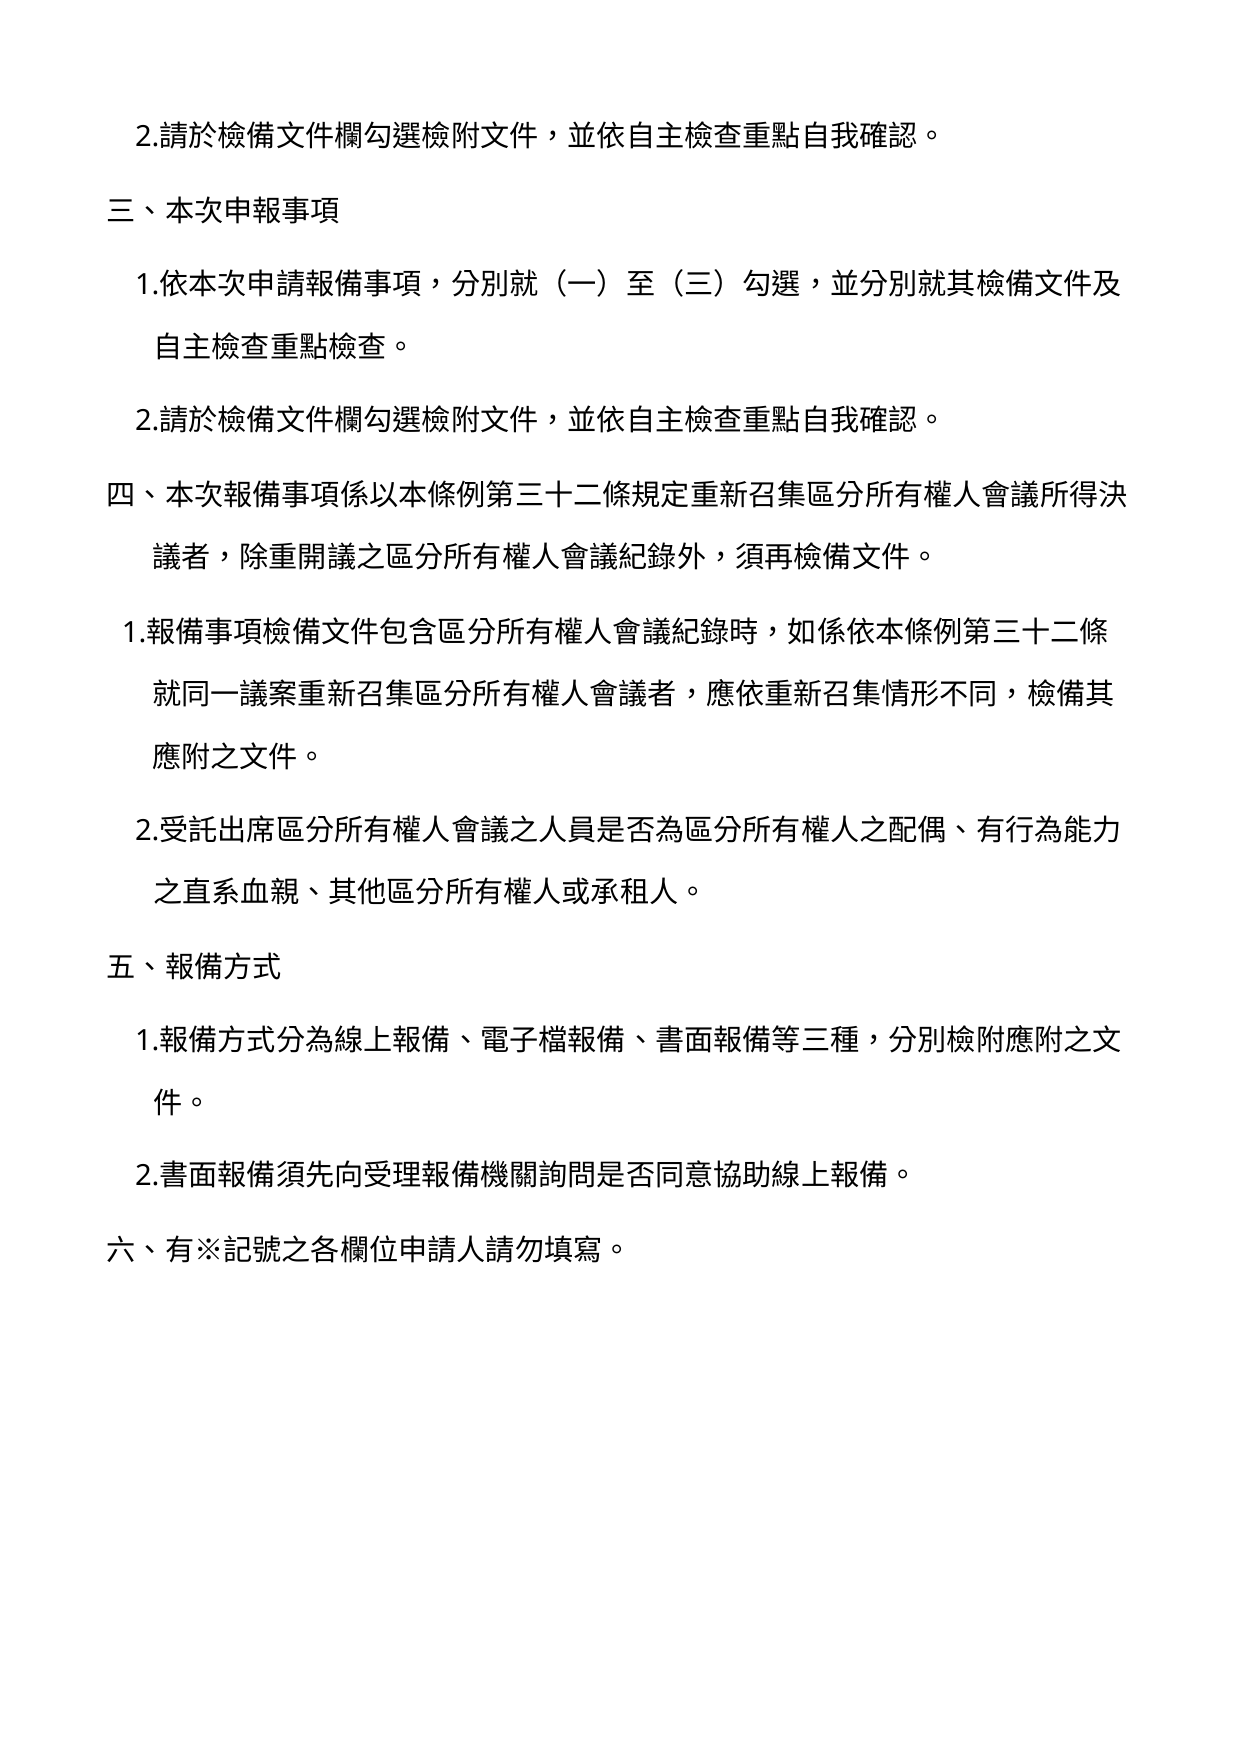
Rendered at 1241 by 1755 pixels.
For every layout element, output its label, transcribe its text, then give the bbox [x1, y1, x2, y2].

text 2.請於檢備文件欄勾選檢附文件，並依自主檢查重點自我確認。 [135, 92, 1134, 155]
text 四、本次報備事項係以本條例第三十二條規定重新召集區分所有權人會議所得決議者，除重開議之區分所有權人會議紀錄外，須再檢備文件。 [106, 451, 1134, 576]
text 1.報備事項檢備文件包含區分所有權人會議紀錄時，如係依本條例第三十二條就同一議案重新召集區分所有權人會議者，應依重新召集情形不同，檢備其應附之文件。 [106, 588, 1134, 775]
text 1.依本次申請報備事項，分別就（一）至（三）勾選，並分別就其檢備文件及自主檢查重點檢查。 [135, 240, 1134, 365]
text 三、本次申報事項 [106, 167, 1134, 230]
text 2.受託出席區分所有權人會議之人員是否為區分所有權人之配偶、有行為能力之直系血親、其他區分所有權人或承租人。 [135, 786, 1134, 911]
text 六、有※記號之各欄位申請人請勿填寫。 [106, 1206, 1134, 1269]
text 五、報備方式 [106, 923, 1134, 986]
text 2.請於檢備文件欄勾選檢附文件，並依自主檢查重點自我確認。 [135, 376, 1134, 438]
text 1.報備方式分為線上報備、電子檔報備、書面報備等三種，分別檢附應附之文件。 [135, 996, 1134, 1121]
text 2.書面報備須先向受理報備機關詢問是否同意協助線上報備。 [135, 1132, 1134, 1194]
